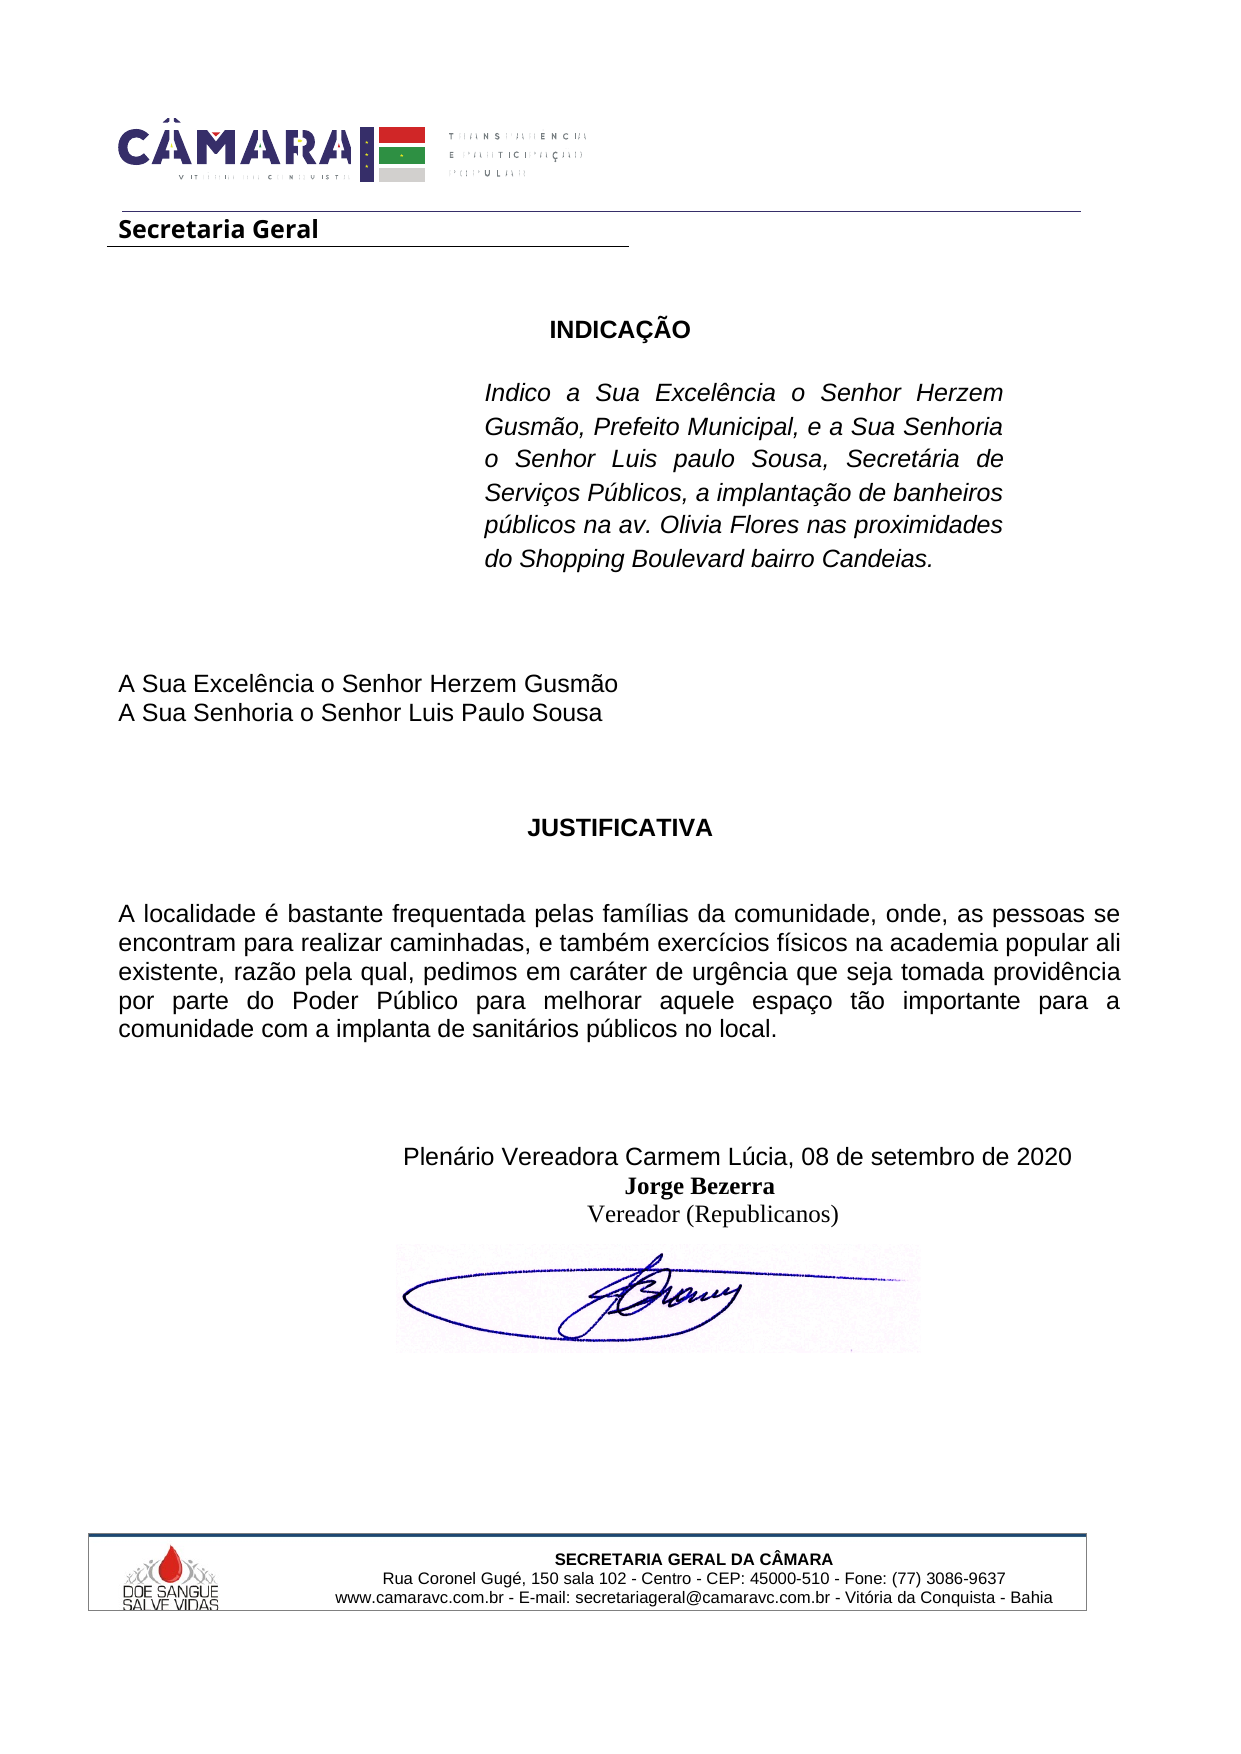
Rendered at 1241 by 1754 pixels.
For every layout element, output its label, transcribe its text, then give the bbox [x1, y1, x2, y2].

text A Sua Excelência o Senhor Herzem Gusmão [118, 669, 1122, 698]
text Plenário Vereadora Carmem Lúcia, 08 de setembro de 2020 [118, 1142, 1122, 1171]
text A Sua Senhoria o Senhor Luis Paulo Sousa [118, 698, 1122, 727]
text JUSTIFICATIVA [118, 813, 1122, 842]
text Vereador (Republicanos) [118, 1199, 1122, 1228]
picture [396, 1244, 921, 1353]
text A localidade é bastante frequentada pelas famílias da comunidade, onde, as pessoas se encontram para realizar caminhadas, e também exercícios físicos na academia popular ali existente, razão pela qual, pedimos em caráter de urgência que seja tomada providência por parte do Poder Público para melhorar aquele espaço tão importante para a comunidade com a implanta de sanitários públicos no local. [118, 899, 1122, 1043]
picture [89, 1534, 1086, 1610]
text Jorge Bezerra [118, 1171, 1122, 1199]
text Indico a Sua Excelência o Senhor Herzem Gusmão, Prefeito Municipal, e a Sua Senhoria o Senhor Luis paulo Sousa, Secretária de Serviços Públicos, a implantação de banheiros públicos na av. Olivia Flores nas proximidades do Shopping Boulevard bairro Candeias. [484, 378, 1004, 572]
text INDICAÇÃO [118, 315, 1122, 344]
